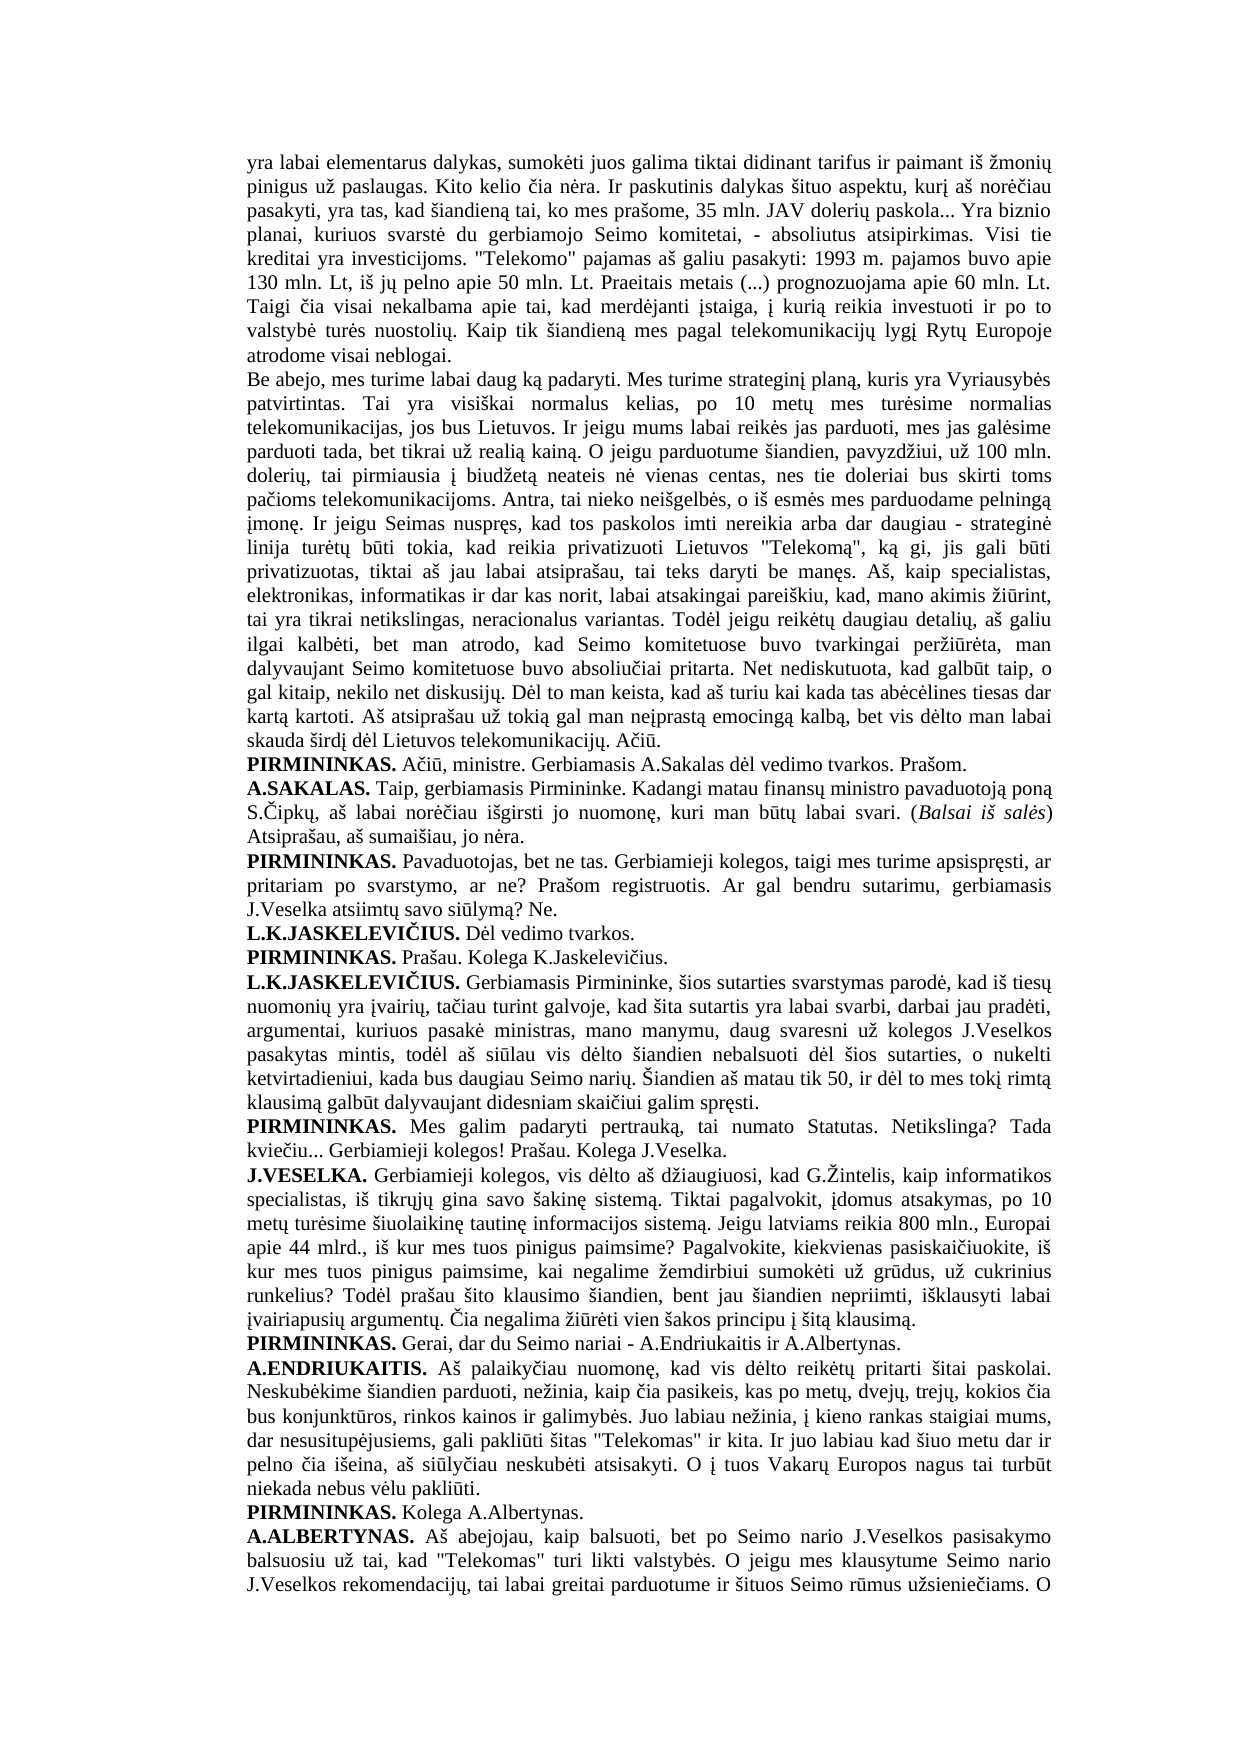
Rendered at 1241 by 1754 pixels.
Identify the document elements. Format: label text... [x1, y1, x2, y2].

text Be abejo, mes turime labai daug ką padaryti. Mes turime strateginį planą, kuris yra Vyriausybės patvirtintas. Tai yra visiškai normalus kelias, po 10 metų mes turėsime normalias telekomunikacijas, jos bus Lietuvos. Ir jeigu mums labai reikės jas parduoti, mes jas galėsime parduoti tada, bet tikrai už realią kainą. O jeigu parduotume šiandien, pavyzdžiui, už 100 mln. dolerių, tai pirmiausia į biudžetą neateis nė vienas centas, nes tie doleriai bus skirti toms pačioms telekomunikacijoms. Antra, tai nieko neišgelbės, o iš esmės mes parduodame pelningą įmonę. Ir jeigu Seimas nuspręs, kad tos paskolos imti nereikia arba dar daugiau - strateginė linija turėtų būti tokia, kad reikia privatizuoti Lietuvos "Telekomą", ką gi, jis gali būti privatizuotas, tiktai aš jau labai atsiprašau, tai teks daryti be manęs. Aš, kaip specialistas, elektronikas, informatikas ir dar kas norit, labai atsakingai pareiškiu, kad, mano akimis žiūrint, tai yra tikrai netikslingas, neracionalus variantas. Todėl jeigu reikėtų daugiau detalių, aš galiu ilgai kalbėti, bet man atrodo, kad Seimo komitetuose buvo tvarkingai peržiūrėta, man dalyvaujant Seimo komitetuose buvo absoliučiai pritarta. Net nediskutuota, kad galbūt taip, o gal kitaip, nekilo net diskusijų. Dėl to man keista, kad aš turiu kai kada tas abėcėlines tiesas dar kartą kartoti. Aš atsiprašau už tokią gal man neįprastą emocingą kalbą, bet vis dėlto man labai skauda širdį dėl Lietuvos telekomunikacijų. Ačiū. [247, 367, 1053, 752]
text PIRMININKAS. Prašau. Kolega K.Jaskelevičius. [247, 945, 1053, 969]
text J.VESELKA. Gerbiamieji kolegos, vis dėlto aš džiaugiuosi, kad G.Žintelis, kaip informatikos specialistas, iš tikrųjų gina savo šakinę sistemą. Tiktai pagalvokit, įdomus atsakymas, po 10 metų turėsime šiuolaikinę tautinę informacijos sistemą. Jeigu latviams reikia 800 mln., Europai apie 44 mlrd., iš kur mes tuos pinigus paimsime? Pagalvokite, kiekvienas pasiskaičiuokite, iš kur mes tuos pinigus paimsime, kai negalime žemdirbiui sumokėti už grūdus, už cukrinius runkelius? Todėl prašau šito klausimo šiandien, bent jau šiandien nepriimti, išklausyti labai įvairiapusių argumentų. Čia negalima žiūrėti vien šakos principu į šitą klausimą. [247, 1162, 1053, 1331]
text PIRMININKAS. Ačiū, ministre. Gerbiamasis A.Sakalas dėl vedimo tvarkos. Prašom. [247, 752, 1053, 776]
text A.ENDRIUKAITIS. Aš palaikyčiau nuomonę, kad vis dėlto reikėtų pritarti šitai paskolai. Neskubėkime šiandien parduoti, nežinia, kaip čia pasikeis, kas po metų, dvejų, trejų, kokios čia bus konjunktūros, rinkos kainos ir galimybės. Juo labiau nežinia, į kieno rankas staigiai mums, dar nesusitupėjusiems, gali pakliūti šitas "Telekomas" ir kita. Ir juo labiau kad šiuo metu dar ir pelno čia išeina, aš siūlyčiau neskubėti atsisakyti. O į tuos Vakarų Europos nagus tai turbūt niekada nebus vėlu pakliūti. [247, 1355, 1053, 1500]
text L.K.JASKELEVIČIUS. Dėl vedimo tvarkos. [247, 921, 1053, 945]
text L.K.JASKELEVIČIUS. Gerbiamasis Pirmininke, šios sutarties svarstymas parodė, kad iš tiesų nuomonių yra įvairių, tačiau turint galvoje, kad šita sutartis yra labai svarbi, darbai jau pradėti, argumentai, kuriuos pasakė ministras, mano manymu, daug svaresni už kolegos J.Veselkos pasakytas mintis, todėl aš siūlau vis dėlto šiandien nebalsuoti dėl šios sutarties, o nukelti ketvirtadieniui, kada bus daugiau Seimo narių. Šiandien aš matau tik 50, ir dėl to mes tokį rimtą klausimą galbūt dalyvaujant didesniam skaičiui galim spręsti. [247, 969, 1053, 1114]
text PIRMININKAS. Pavaduotojas, bet ne tas. Gerbiamieji kolegos, taigi mes turime apsispręsti, ar pritariam po svarstymo, ar ne? Prašom registruotis. Ar gal bendru sutarimu, gerbiamasis J.Veselka atsiimtų savo siūlymą? Ne. [247, 849, 1053, 921]
text yra labai elementarus dalykas, sumokėti juos galima tiktai didinant tarifus ir paimant iš žmonių pinigus už paslaugas. Kito kelio čia nėra. Ir paskutinis dalykas šituo aspektu, kurį aš norėčiau pasakyti, yra tas, kad šiandieną tai, ko mes prašome, 35 mln. JAV dolerių paskola... Yra biznio planai, kuriuos svarstė du gerbiamojo Seimo komitetai, - absoliutus atsipirkimas. Visi tie kreditai yra investicijoms. "Telekomo" pajamas aš galiu pasakyti: 1993 m. pajamos buvo apie 130 mln. Lt, iš jų pelno apie 50 mln. Lt. Praeitais metais (...) prognozuojama apie 60 mln. Lt. Taigi čia visai nekalbama apie tai, kad merdėjanti įstaiga, į kurią reikia investuoti ir po to valstybė turės nuostolių. Kaip tik šiandieną mes pagal telekomunikacijų lygį Rytų Europoje atrodome visai neblogai. [247, 150, 1053, 367]
text PIRMININKAS. Gerai, dar du Seimo nariai - A.Endriukaitis ir A.Albertynas. [247, 1331, 1053, 1355]
text PIRMININKAS. Mes galim padaryti pertrauką, tai numato Statutas. Netikslinga? Tada kviečiu... Gerbiamieji kolegos! Prašau. Kolega J.Veselka. [247, 1114, 1053, 1162]
text PIRMININKAS. Kolega A.Albertynas. [247, 1500, 1053, 1524]
text A.SAKALAS. Taip, gerbiamasis Pirmininke. Kadangi matau finansų ministro pavaduotoją poną S.Čipkų, aš labai norėčiau išgirsti jo nuomonę, kuri man būtų labai svari. (Balsai iš salės) Atsiprašau, aš sumaišiau, jo nėra. [247, 776, 1053, 848]
text A.ALBERTYNAS. Aš abejojau, kaip balsuoti, bet po Seimo nario J.Veselkos pasisakymo balsuosiu už tai, kad "Telekomas" turi likti valstybės. O jeigu mes klausytume Seimo nario J.Veselkos rekomendacijų, tai labai greitai parduotume ir šituos Seimo rūmus užsieniečiams. O [247, 1524, 1053, 1596]
